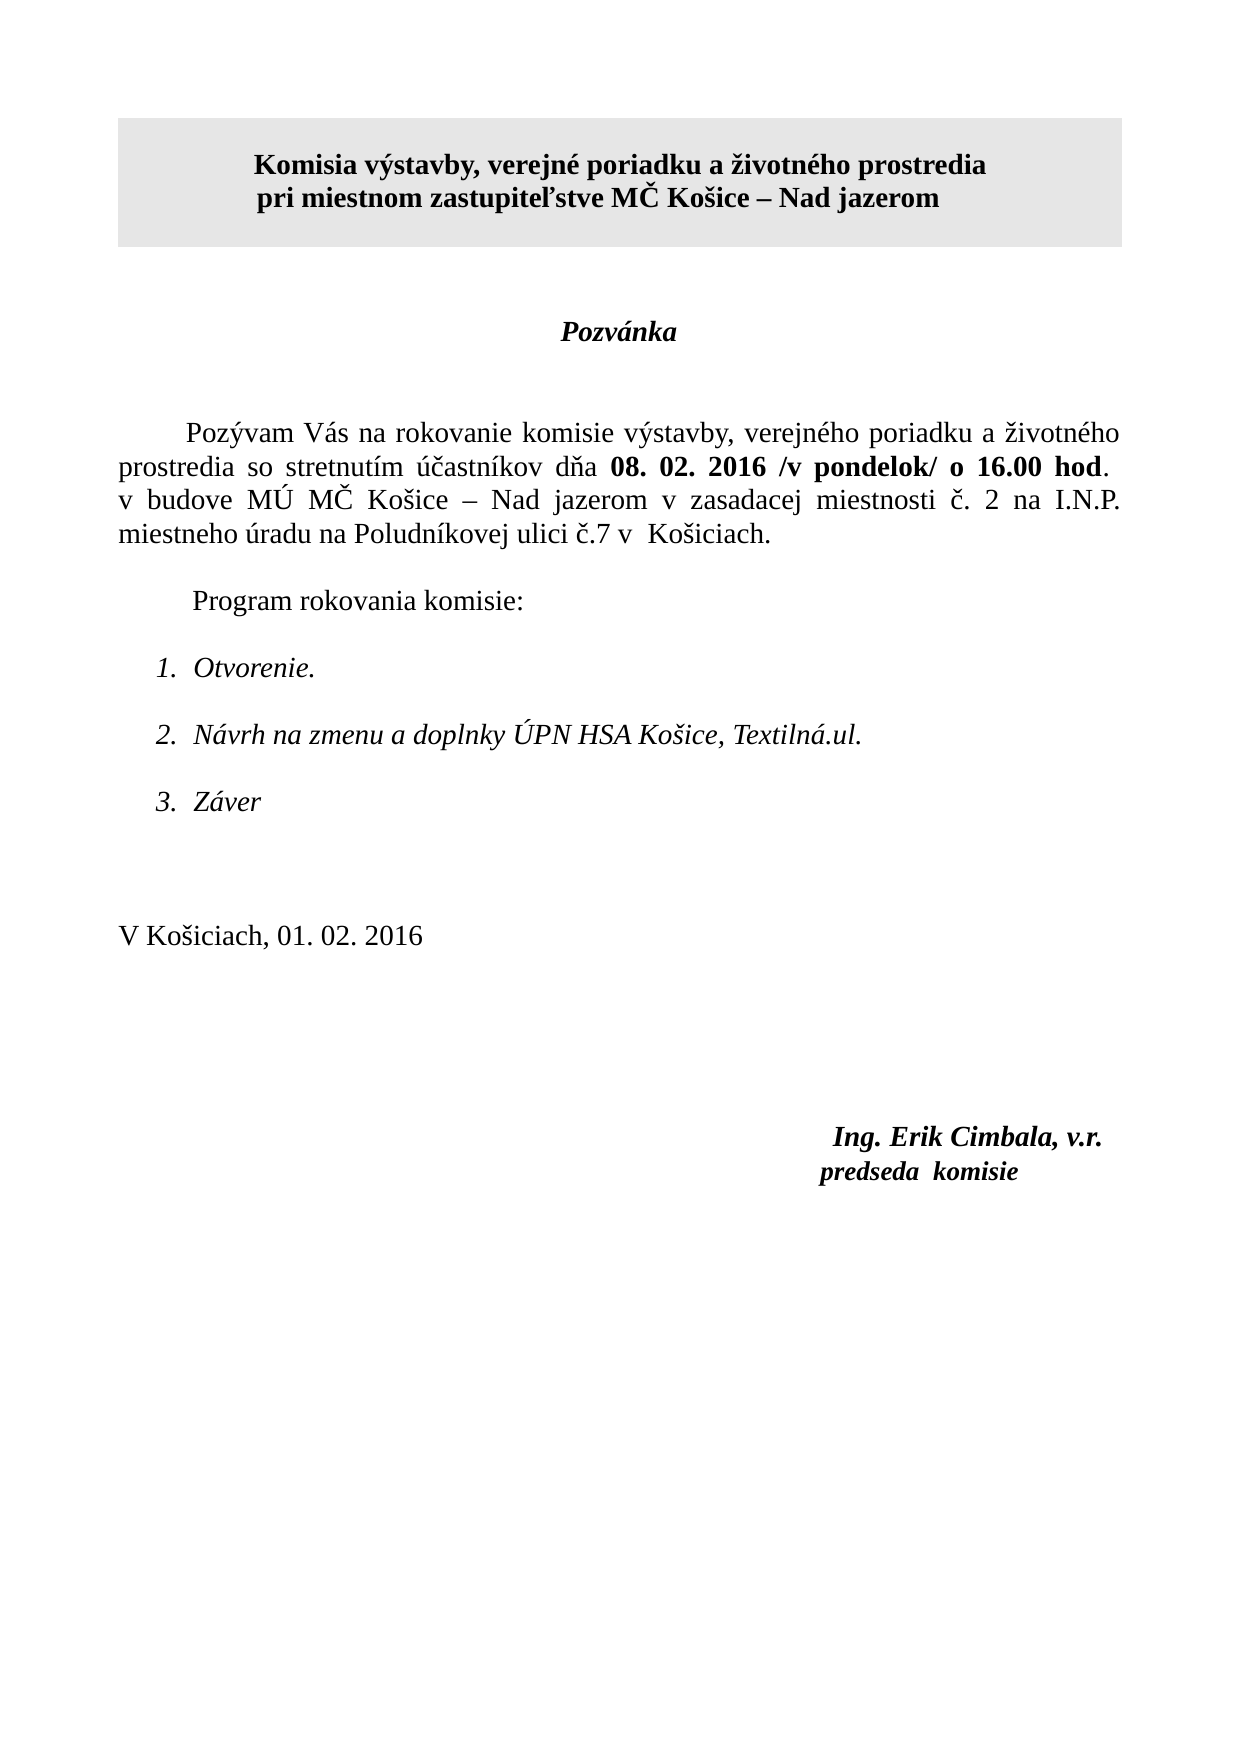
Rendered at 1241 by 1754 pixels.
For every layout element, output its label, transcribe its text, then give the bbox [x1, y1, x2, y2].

text Ing. Erik Cimbala, v.r. [118, 1119, 1122, 1153]
text Komisia výstavby, verejné poriadku a životného prostredia [118, 147, 1122, 180]
text Program rokovania komisie: [118, 583, 1122, 616]
text Pozývam Vás na rokovanie komisie výstavby, verejného poriadku a životného prostredia so stretnutím účastníkov dňa 08. 02. 2016 /v pondelok/ o 16.00 hod. v budove MÚ MČ Košice – Nad jazerom v zasadacej miestnosti č. 2 na I.N.P. miestneho úradu na Poludníkovej ulici č.7 v Košiciach. [118, 415, 1122, 549]
text predseda komisie [118, 1153, 1122, 1187]
text V Košiciach, 01. 02. 2016 [118, 918, 1122, 952]
list Návrh na zmenu a doplnky ÚPN HSA Košice, Textilná.ul. [156, 717, 1122, 751]
text Pozvánka [118, 314, 1122, 348]
list Záver [156, 784, 1122, 818]
list Otvorenie. [156, 650, 1122, 683]
text pri miestnom zastupiteľstve MČ Košice – Nad jazerom [118, 180, 1122, 214]
